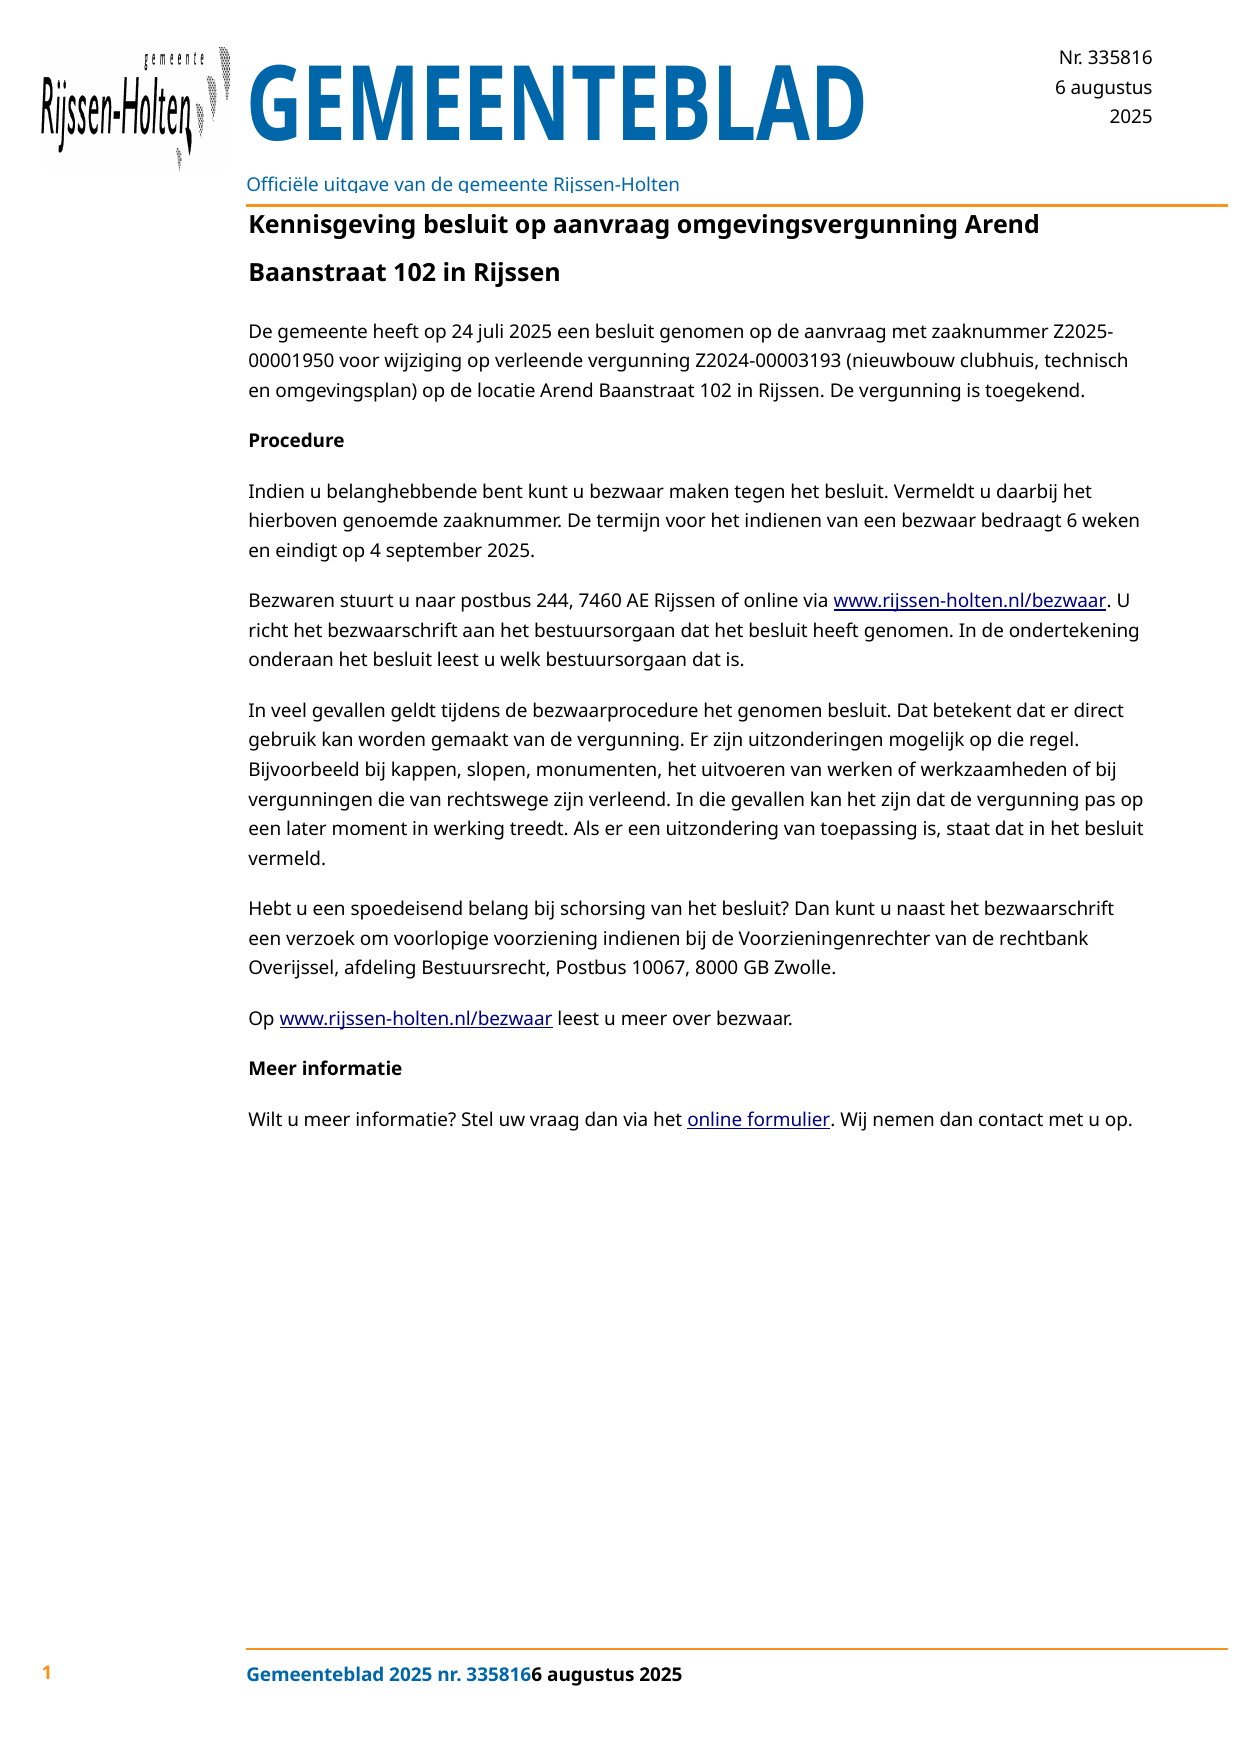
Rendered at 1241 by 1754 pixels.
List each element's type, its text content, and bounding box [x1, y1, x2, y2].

picture [41, 47, 231, 172]
text Indien u belanghebbende bent kunt u bezwaar maken tegen het besluit. Vermeldt u daarbij het hierboven genoemde zaaknummer. De termijn voor het indienen van een bezwaar bedraagt 6 weken en eindigt op 4 september 2025. [248, 478, 1152, 563]
text Bezwaren stuurt u naar postbus 244, 7460 AE Rijssen of online via www.rijssen-holten.nl/bezwaar. U richt het bezwaarschrift aan het bestuursorgaan dat het besluit heeft genomen. In de ondertekening onderaan het besluit leest u welk bestuursorgaan dat is. [248, 587, 1152, 672]
text Kennisgeving besluit op aanvraag omgevingsvergunning Arend Baanstraat 102 in Rijssen [248, 207, 1152, 288]
text Procedure [248, 427, 1152, 453]
text Wilt u meer informatie? Stel uw vraag dan via het online formulier. Wij nemen dan contact met u op. [248, 1106, 1152, 1132]
text Meer informatie [248, 1055, 1152, 1081]
text Op www.rijssen-holten.nl/bezwaar leest u meer over bezwaar. [248, 1005, 1152, 1031]
text In veel gevallen geldt tijdens de bezwaarprocedure het genomen besluit. Dat betekent dat er direct gebruik kan worden gemaakt van de vergunning. Er zijn uitzonderingen mogelijk op die regel. Bijvoorbeeld bij kappen, slopen, monumenten, het uitvoeren van werken of werkzaamheden of bij vergunningen die van rechtswege zijn verleend. In die gevallen kan het zijn dat de vergunning pas op een later moment in werking treedt. Als er een uitzondering van toepassing is, staat dat in het besluit vermeld. [248, 697, 1152, 871]
text Hebt u een spoedeisend belang bij schorsing van het besluit? Dan kunt u naast het bezwaarschrift een verzoek om voorlopige voorziening indienen bij de Voorzieningenrechter van de rechtbank Overijssel, afdeling Bestuursrecht, Postbus 10067, 8000 GB Zwolle. [248, 895, 1152, 980]
text De gemeente heeft op 24 juli 2025 een besluit genomen op de aanvraag met zaaknummer Z2025-00001950 voor wijziging op verleende vergunning Z2024-00003193 (nieuwbouw clubhuis, technisch en omgevingsplan) op de locatie Arend Baanstraat 102 in Rijssen. De vergunning is toegekend. [248, 318, 1152, 403]
